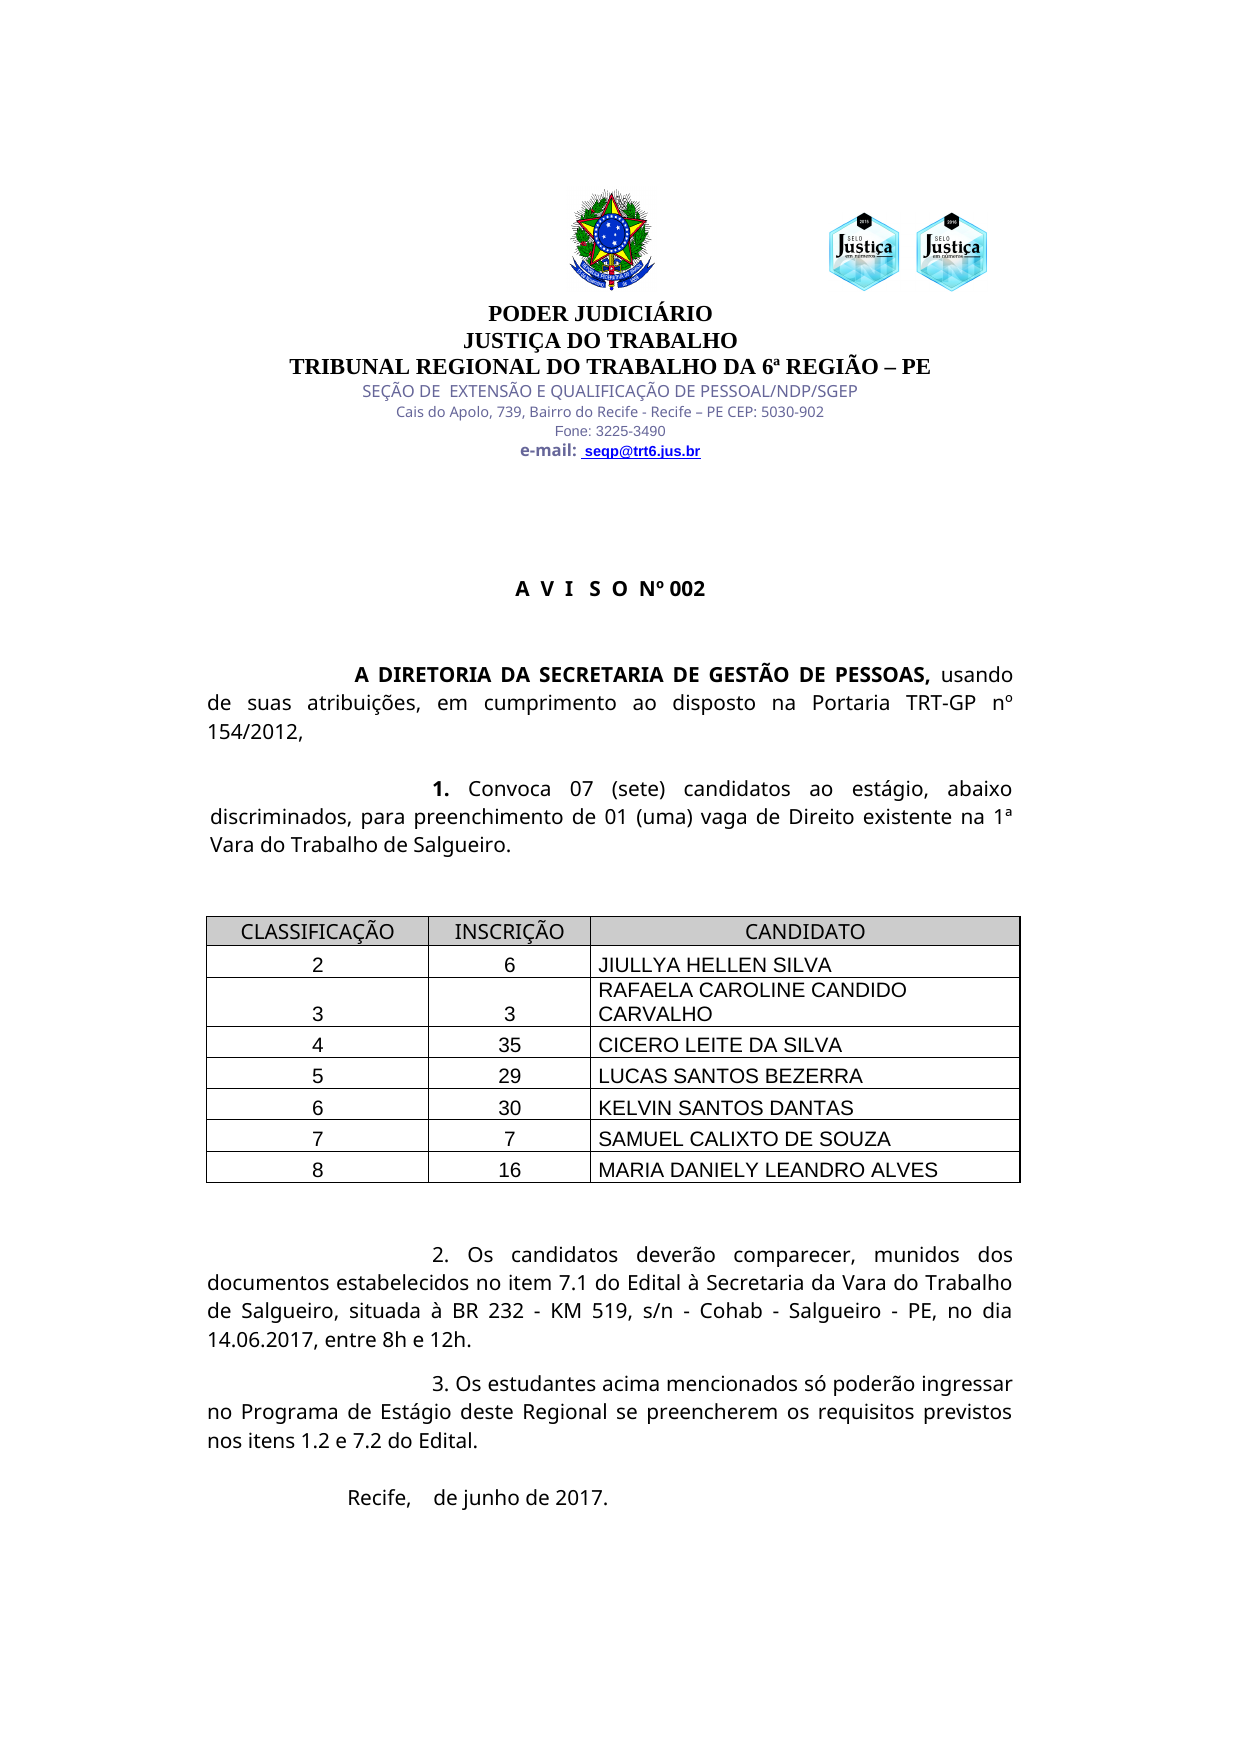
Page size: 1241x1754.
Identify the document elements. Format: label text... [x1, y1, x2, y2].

text A DIRETORIA DA SECRETARIA DE GESTÃO DE PESSOAS, usando de suas atribuições, em cumprimento ao disposto na Portaria TRT-GP nº 154/2012, [207, 660, 1013, 745]
table_cell 16 [429, 1152, 590, 1182]
table_cell 35 [429, 1027, 590, 1057]
table_header CANDIDATO [591, 917, 1019, 945]
text A V I S O Nº 002 [207, 574, 1013, 603]
picture [566, 186, 657, 292]
table_cell 8 [207, 1152, 428, 1182]
table_cell SAMUEL CALIXTO DE SOUZA [591, 1120, 1019, 1151]
table_cell JIULLYA HELLEN SILVA [591, 946, 1019, 977]
text 3. Os estudantes acima mencionados só poderão ingressar no Programa de Estágio deste Regional se preencherem os requisitos previstos nos itens 1.2 e 7.2 do Edital. [207, 1369, 1013, 1454]
text 1. Convoca 07 (sete) candidatos ao estágio, abaixo discriminados, para preenchimento de 01 (uma) vaga de Direito existente na 1ª Vara do Trabalho de Salgueiro. [210, 774, 1013, 859]
table_cell 30 [429, 1089, 590, 1119]
table_cell KELVIN SANTOS DANTAS [591, 1089, 1019, 1119]
table_cell 3 [429, 978, 590, 1026]
table_cell 2 [207, 946, 428, 977]
table_cell LUCAS SANTOS BEZERRA [591, 1058, 1019, 1088]
table_cell 6 [429, 946, 590, 977]
table_cell 4 [207, 1027, 428, 1057]
table_cell 6 [207, 1089, 428, 1119]
table_header INSCRIÇÃO [429, 917, 590, 945]
picture [828, 212, 988, 292]
table_cell MARIA DANIELY LEANDRO ALVES [591, 1152, 1019, 1182]
table_cell 29 [429, 1058, 590, 1088]
table_cell CICERO LEITE DA SILVA [591, 1027, 1019, 1057]
table_cell 7 [429, 1120, 590, 1151]
table_header CLASSIFICAÇÃO [207, 917, 428, 945]
table_cell 3 [207, 978, 428, 1026]
text Recife, de junho de 2017. [207, 1483, 1013, 1511]
table_cell 5 [207, 1058, 428, 1088]
table_cell 7 [207, 1120, 428, 1151]
text 2. Os candidatos deverão comparecer, munidos dos documentos estabelecidos no item 7.1 do Edital à Secretaria da Vara do Trabalho de Salgueiro, situada à BR 232 - KM 519, s/n - Cohab - Salgueiro - PE, no dia 14.06.2017, entre 8h e 12h. [207, 1240, 1013, 1353]
table_cell RAFAELA CAROLINE CANDIDO CARVALHO [591, 978, 1019, 1026]
